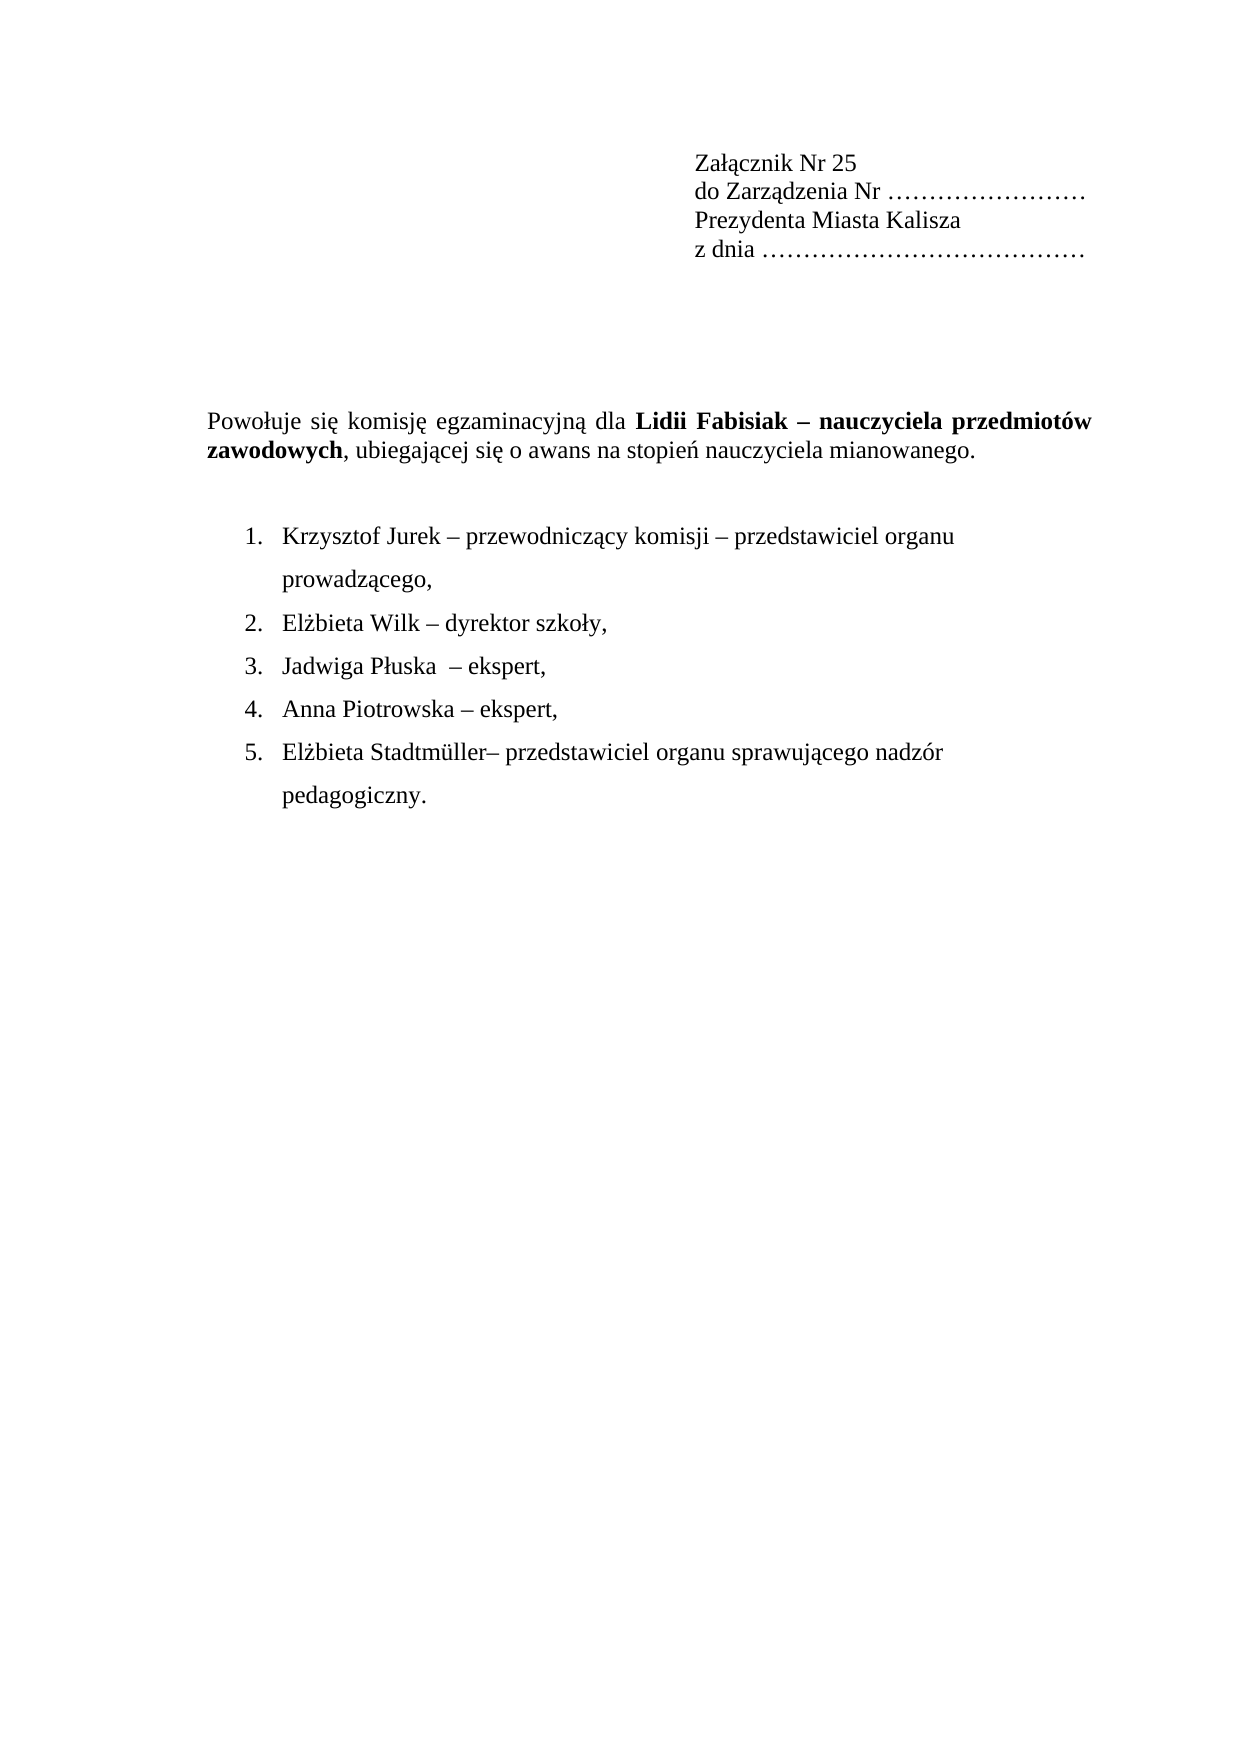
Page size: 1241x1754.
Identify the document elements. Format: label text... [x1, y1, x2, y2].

text Załącznik Nr 25 [207, 148, 1092, 176]
list Jadwiga Płuska – ekspert, [244, 651, 1092, 679]
list Anna Piotrowska – ekspert, [244, 694, 1092, 723]
list Elżbieta Stadtmüller– przedstawiciel organu sprawującego nadzór pedagogiczny. [244, 737, 1092, 809]
text Powołuje się komisję egzaminacyjną dla Lidii Fabisiak – nauczyciela przedmiotów zawodowych, ubiegającej się o awans na stopień nauczyciela mianowanego. [207, 406, 1092, 464]
text do Zarządzenia Nr …………………… [207, 176, 1092, 205]
list Elżbieta Wilk – dyrektor szkoły, [244, 608, 1092, 636]
text z dnia ………………………………… [207, 234, 1092, 263]
list Krzysztof Jurek – przewodniczący komisji – przedstawiciel organu prowadzącego, [244, 521, 1092, 593]
text Prezydenta Miasta Kalisza [207, 205, 1092, 234]
